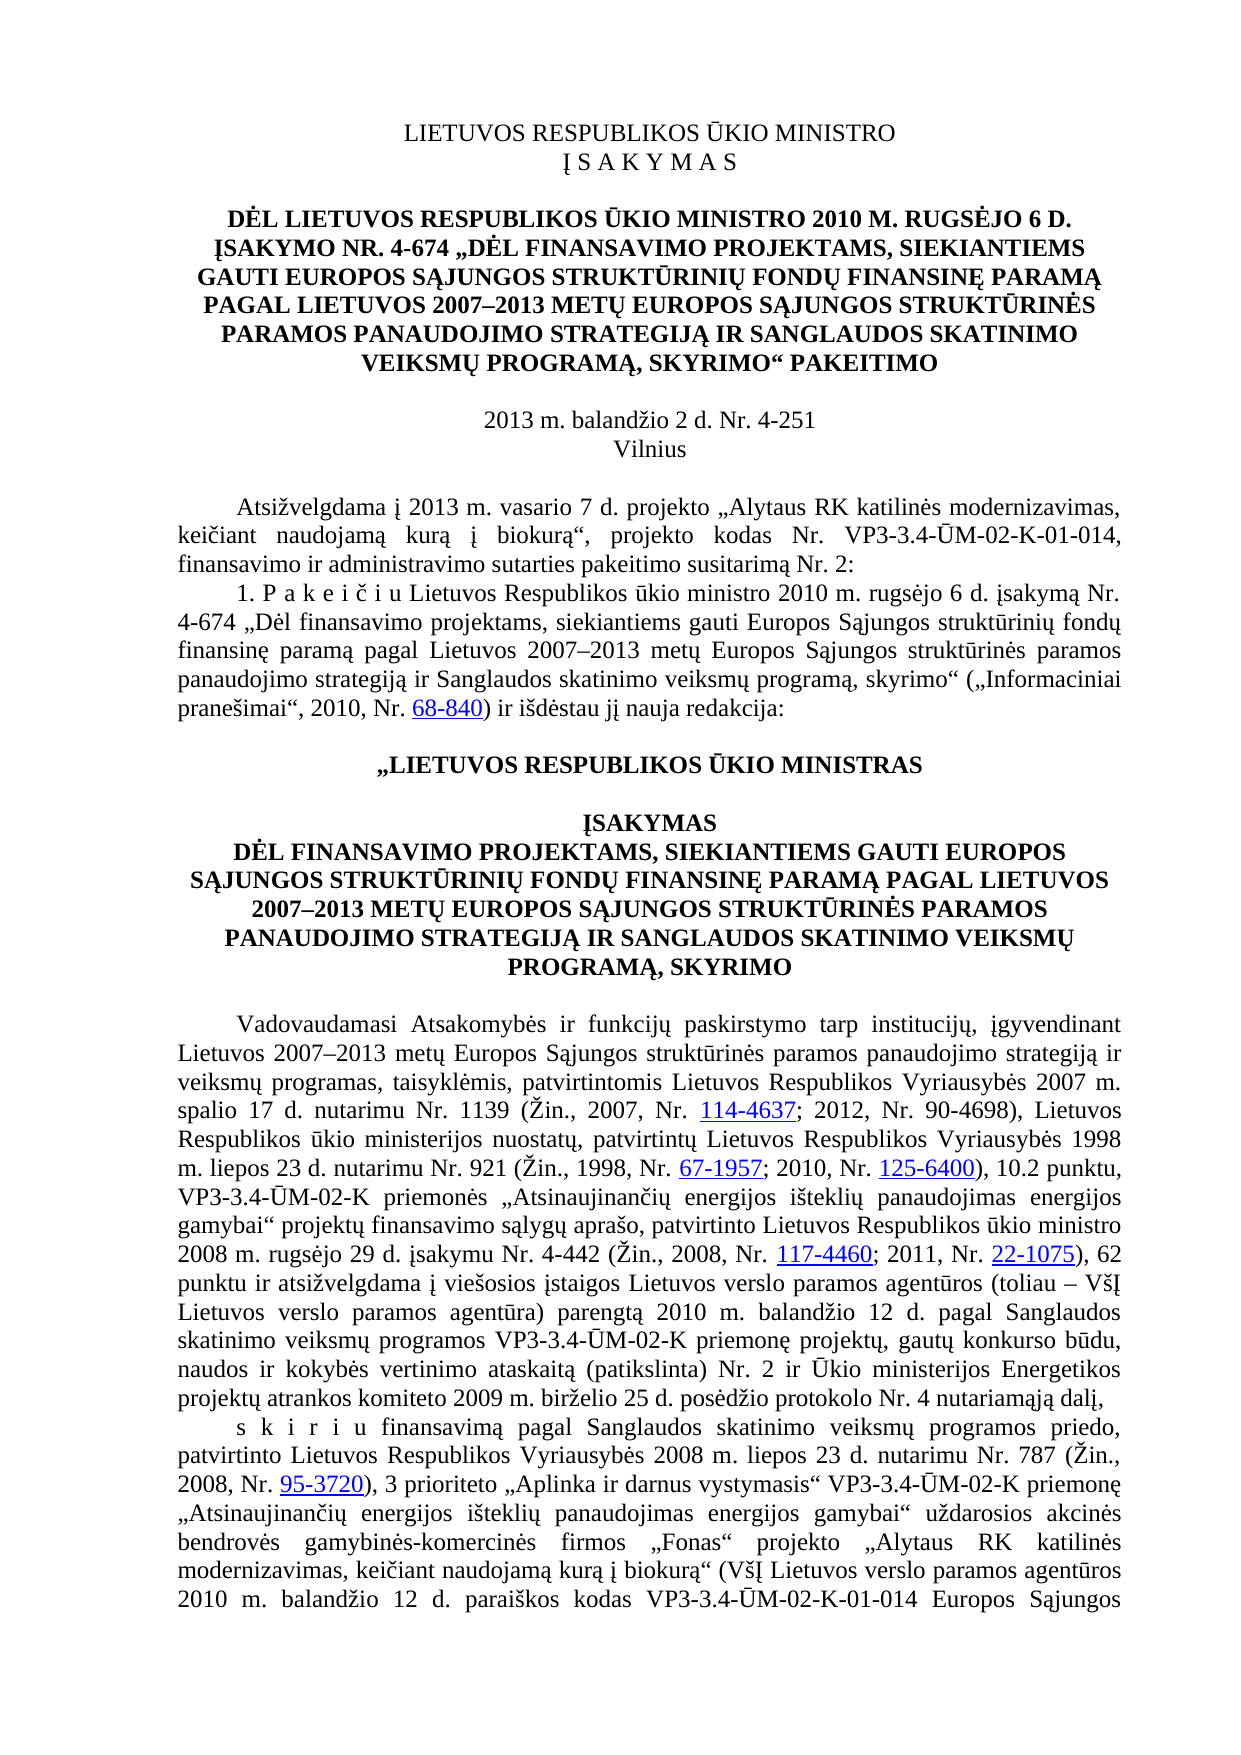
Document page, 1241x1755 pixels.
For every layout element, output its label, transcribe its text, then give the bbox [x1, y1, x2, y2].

text 1. P a k e i č i u Lietuvos Respublikos ūkio ministro 2010 m. rugsėjo 6 d. įsakymą Nr. 4-674 „Dėl finansavimo projektams, siekiantiems gauti Europos Sąjungos struktūrinių fondų finansinę paramą pagal Lietuvos 2007–2013 metų Europos Sąjungos struktūrinės paramos panaudojimo strategiją ir Sanglaudos skatinimo veiksmų programą, skyrimo“ („Informaciniai pranešimai“, 2010, Nr. 68-840) ir išdėstau jį nauja redakcija: [177, 578, 1122, 722]
text Atsižvelgdama į 2013 m. vasario 7 d. projekto „Alytaus RK katilinės modernizavimas, keičiant naudojamą kurą į biokurą“, projekto kodas Nr. VP3-3.4-ŪM-02-K-01-014, finansavimo ir administravimo sutarties pakeitimo susitarimą Nr. 2: [177, 492, 1122, 578]
text DĖL FINANSAVIMO PROJEKTAMS, SIEKIANTIEMS GAUTI EUROPOS SĄJUNGOS STRUKTŪRINIŲ FONDŲ FINANSINĘ PARAMĄ PAGAL LIETUVOS 2007–2013 METŲ EUROPOS SĄJUNGOS STRUKTŪRINĖS PARAMOS PANAUDOJIMO STRATEGIJĄ IR SANGLAUDOS SKATINIMO VEIKSMŲ PROGRAMĄ, SKYRIMO [177, 837, 1122, 981]
text ĮSAKYMAS [177, 808, 1122, 837]
text s k i r i u finansavimą pagal Sanglaudos skatinimo veiksmų programos priedo, patvirtinto Lietuvos Respublikos Vyriausybės 2008 m. liepos 23 d. nutarimu Nr. 787 (Žin., 2008, Nr. 95-3720), 3 prioriteto „Aplinka ir darnus vystymasis“ VP3-3.4-ŪM-02-K priemonę „Atsinaujinančių energijos išteklių panaudojimas energijos gamybai“ uždarosios akcinės bendrovės gamybinės-komercinės firmos „Fonas“ projekto „Alytaus RK katilinės modernizavimas, keičiant naudojamą kurą į biokurą“ (VšĮ Lietuvos verslo paramos agentūros 2010 m. balandžio 12 d. paraiškos kodas VP3-3.4-ŪM-02-K-01-014 Europos Sąjungos [177, 1412, 1122, 1613]
text „LIETUVOS RESPUBLIKOS ŪKIO MINISTRAS [177, 751, 1122, 779]
text Į S A K Y M A S [177, 147, 1122, 176]
text 2013 m. balandžio 2 d. Nr. 4-251 [177, 406, 1122, 434]
text DĖL LIETUVOS RESPUBLIKOS ŪKIO MINISTRO 2010 M. RUGSĖJO 6 D. ĮSAKYMO NR. 4-674 „DĖL FINANSAVIMO PROJEKTAMS, SIEKIANTIEMS GAUTI EUROPOS SĄJUNGOS STRUKTŪRINIŲ FONDŲ FINANSINĘ PARAMĄ PAGAL LIETUVOS 2007–2013 METŲ EUROPOS SĄJUNGOS STRUKTŪRINĖS PARAMOS PANAUDOJIMO STRATEGIJĄ IR SANGLAUDOS SKATINIMO VEIKSMŲ PROGRAMĄ, SKYRIMO“ PAKEITIMO [177, 204, 1122, 377]
text Vilnius [177, 434, 1122, 463]
text Vadovaudamasi Atsakomybės ir funkcijų paskirstymo tarp institucijų, įgyvendinant Lietuvos 2007–2013 metų Europos Sąjungos struktūrinės paramos panaudojimo strategiją ir veiksmų programas, taisyklėmis, patvirtintomis Lietuvos Respublikos Vyriausybės 2007 m. spalio 17 d. nutarimu Nr. 1139 (Žin., 2007, Nr. 114-4637; 2012, Nr. 90-4698), Lietuvos Respublikos ūkio ministerijos nuostatų, patvirtintų Lietuvos Respublikos Vyriausybės 1998 m. liepos 23 d. nutarimu Nr. 921 (Žin., 1998, Nr. 67-1957; 2010, Nr. 125-6400), 10.2 punktu, VP3-3.4-ŪM-02-K priemonės „Atsinaujinančių energijos išteklių panaudojimas energijos gamybai“ projektų finansavimo sąlygų aprašo, patvirtinto Lietuvos Respublikos ūkio ministro 2008 m. rugsėjo 29 d. įsakymu Nr. 4-442 (Žin., 2008, Nr. 117-4460; 2011, Nr. 22-1075), 62 punktu ir atsižvelgdama į viešosios įstaigos Lietuvos verslo paramos agentūros (toliau – VšĮ Lietuvos verslo paramos agentūra) parengtą 2010 m. balandžio 12 d. pagal Sanglaudos skatinimo veiksmų programos VP3-3.4-ŪM-02-K priemonę projektų, gautų konkurso būdu, naudos ir kokybės vertinimo ataskaitą (patikslinta) Nr. 2 ir Ūkio ministerijos Energetikos projektų atrankos komiteto 2009 m. birželio 25 d. posėdžio protokolo Nr. 4 nutariamąją dalį, [177, 1009, 1122, 1412]
text LIETUVOS RESPUBLIKOS ŪKIO MINISTRO [177, 118, 1122, 147]
